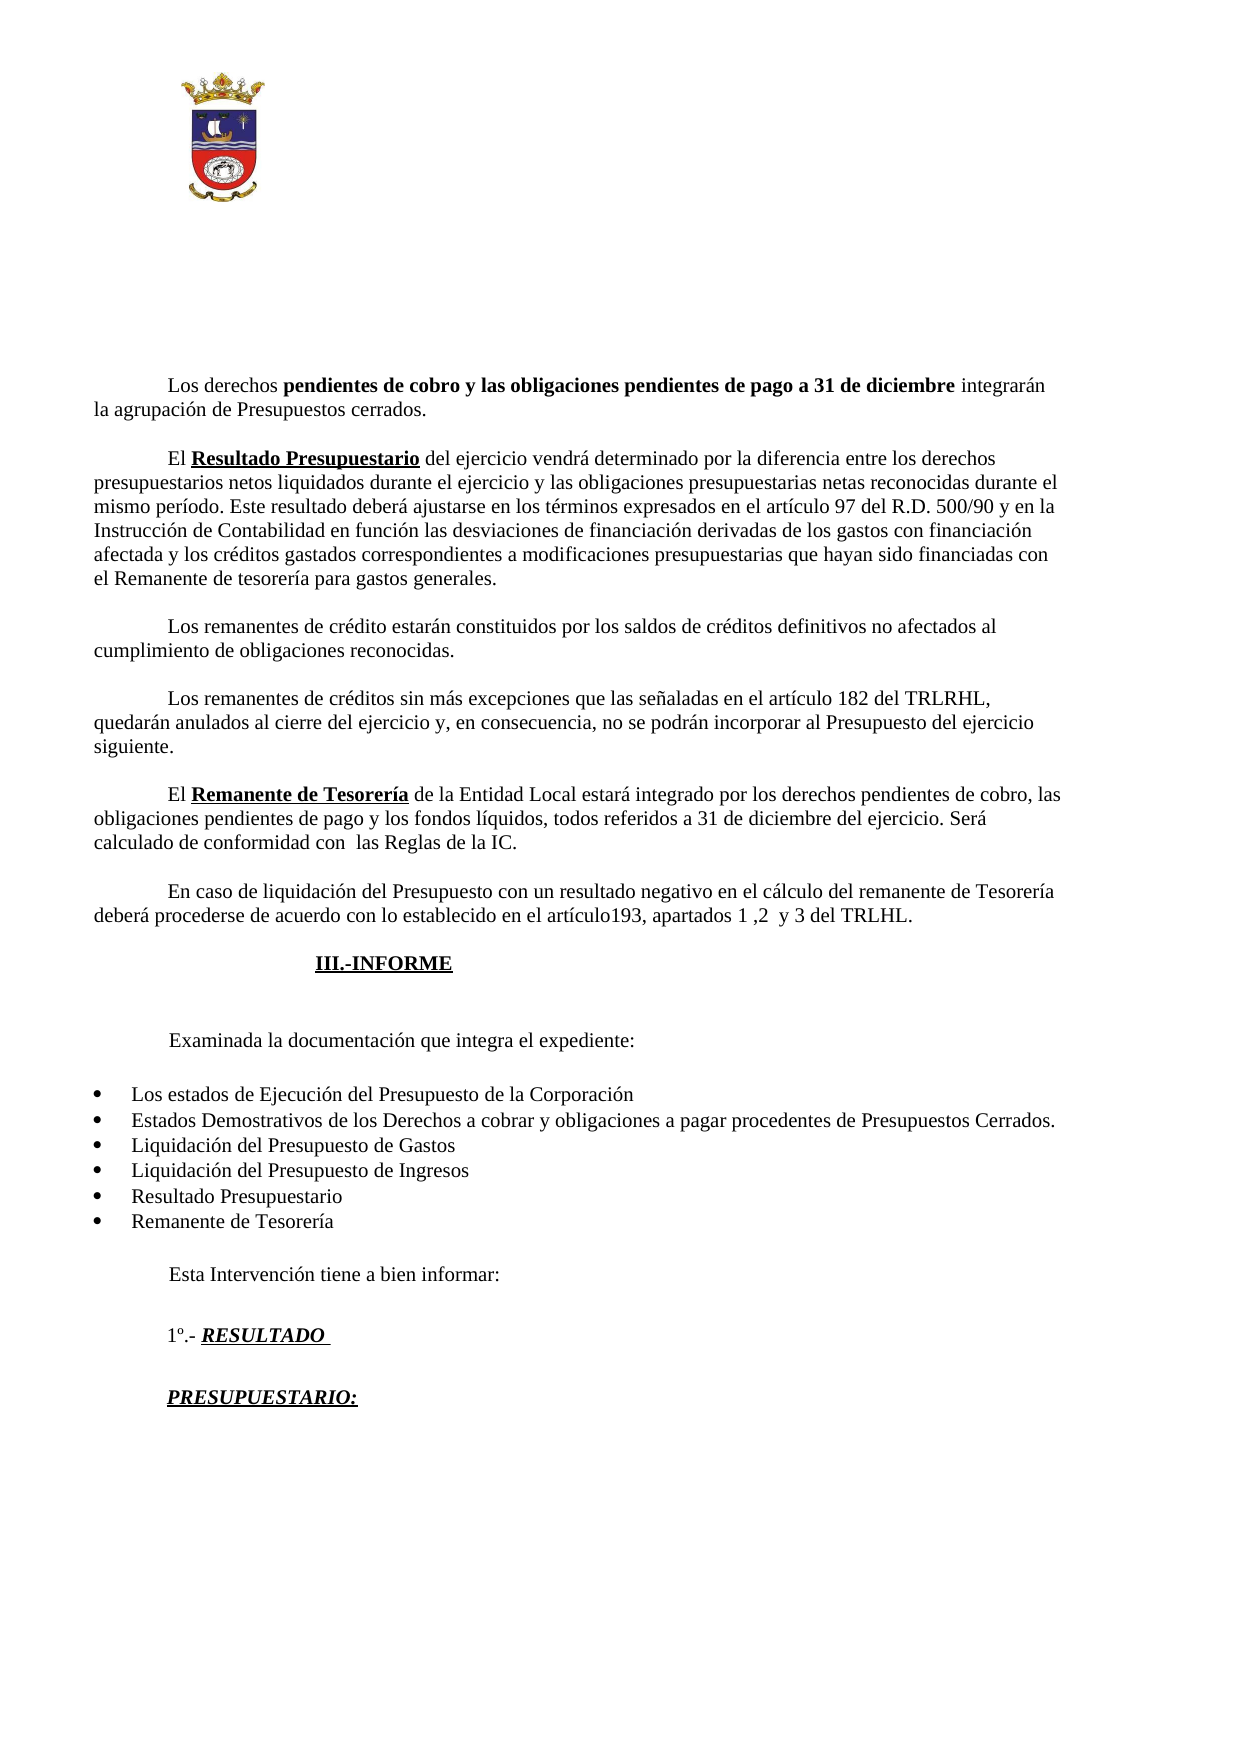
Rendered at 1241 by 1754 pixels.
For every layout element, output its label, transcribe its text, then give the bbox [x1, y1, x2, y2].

list Liquidación del Presupuesto de Gastos [94, 1132, 1201, 1158]
text III.-INFORME [315, 951, 1201, 975]
text Esta Intervención tiene a bien informar: 1º.- RESULTADO PRESUPUESTARIO: [167, 1262, 522, 1409]
text El Resultado Presupuestario del ejercicio vendrá determinado por la diferencia entre los derechos presupuestarios netos liquidados durante el ejercicio y las obligaciones presupuestarias netas reconocidas durante el mismo período. Este resultado deberá ajustarse en los términos expresados en el artículo 97 del R.D. 500/90 y en la Instrucción de Contabilidad en función las desviaciones de financiación derivadas de los gastos con financiación afectada y los créditos gastados correspondientes a modificaciones presupuestarias que hayan sido financiadas con el Remanente de tesorería para gastos generales. [94, 446, 1061, 590]
list Resultado Presupuestario [94, 1183, 1201, 1208]
text Los derechos pendientes de cobro y las obligaciones pendientes de pago a 31 de diciembre integrarán la agrupación de Presupuestos cerrados. [94, 373, 1048, 421]
list Los estados de Ejecución del Presupuesto de la Corporación [94, 1081, 1201, 1107]
list Remanente de Tesorería [94, 1208, 1201, 1233]
text En caso de liquidación del Presupuesto con un resultado negativo en el cálculo del remanente de Tesorería deberá procederse de acuerdo con lo establecido en el artículo193, apartados 1 ,2 y 3 del TRLHL. [94, 878, 1057, 927]
text Los remanentes de crédito estarán constituidos por los saldos de créditos definitivos no afectados al cumplimiento de obligaciones reconocidas. [94, 614, 1000, 662]
text Los remanentes de créditos sin más excepciones que las señaladas en el artículo 182 del TRLRHL, quedarán anulados al cierre del ejercicio y, en consecuencia, no se podrán incorporar al Presupuesto del ejercicio siguiente. [94, 686, 1044, 758]
text Examinada la documentación que integra el expediente: [169, 1028, 1201, 1052]
list Estados Demostrativos de los Derechos a cobrar y obligaciones a pagar procedentes de Presupuestos Cerrados. [94, 1107, 1201, 1132]
text El Remanente de Tesorería de la Entidad Local estará integrado por los derechos pendientes de cobro, las obligaciones pendientes de pago y los fondos líquidos, todos referidos a 31 de diciembre del ejercicio. Será calculado de conformidad con las Reglas de la IC. [94, 782, 1064, 854]
list Liquidación del Presupuesto de Ingresos [94, 1158, 1201, 1183]
